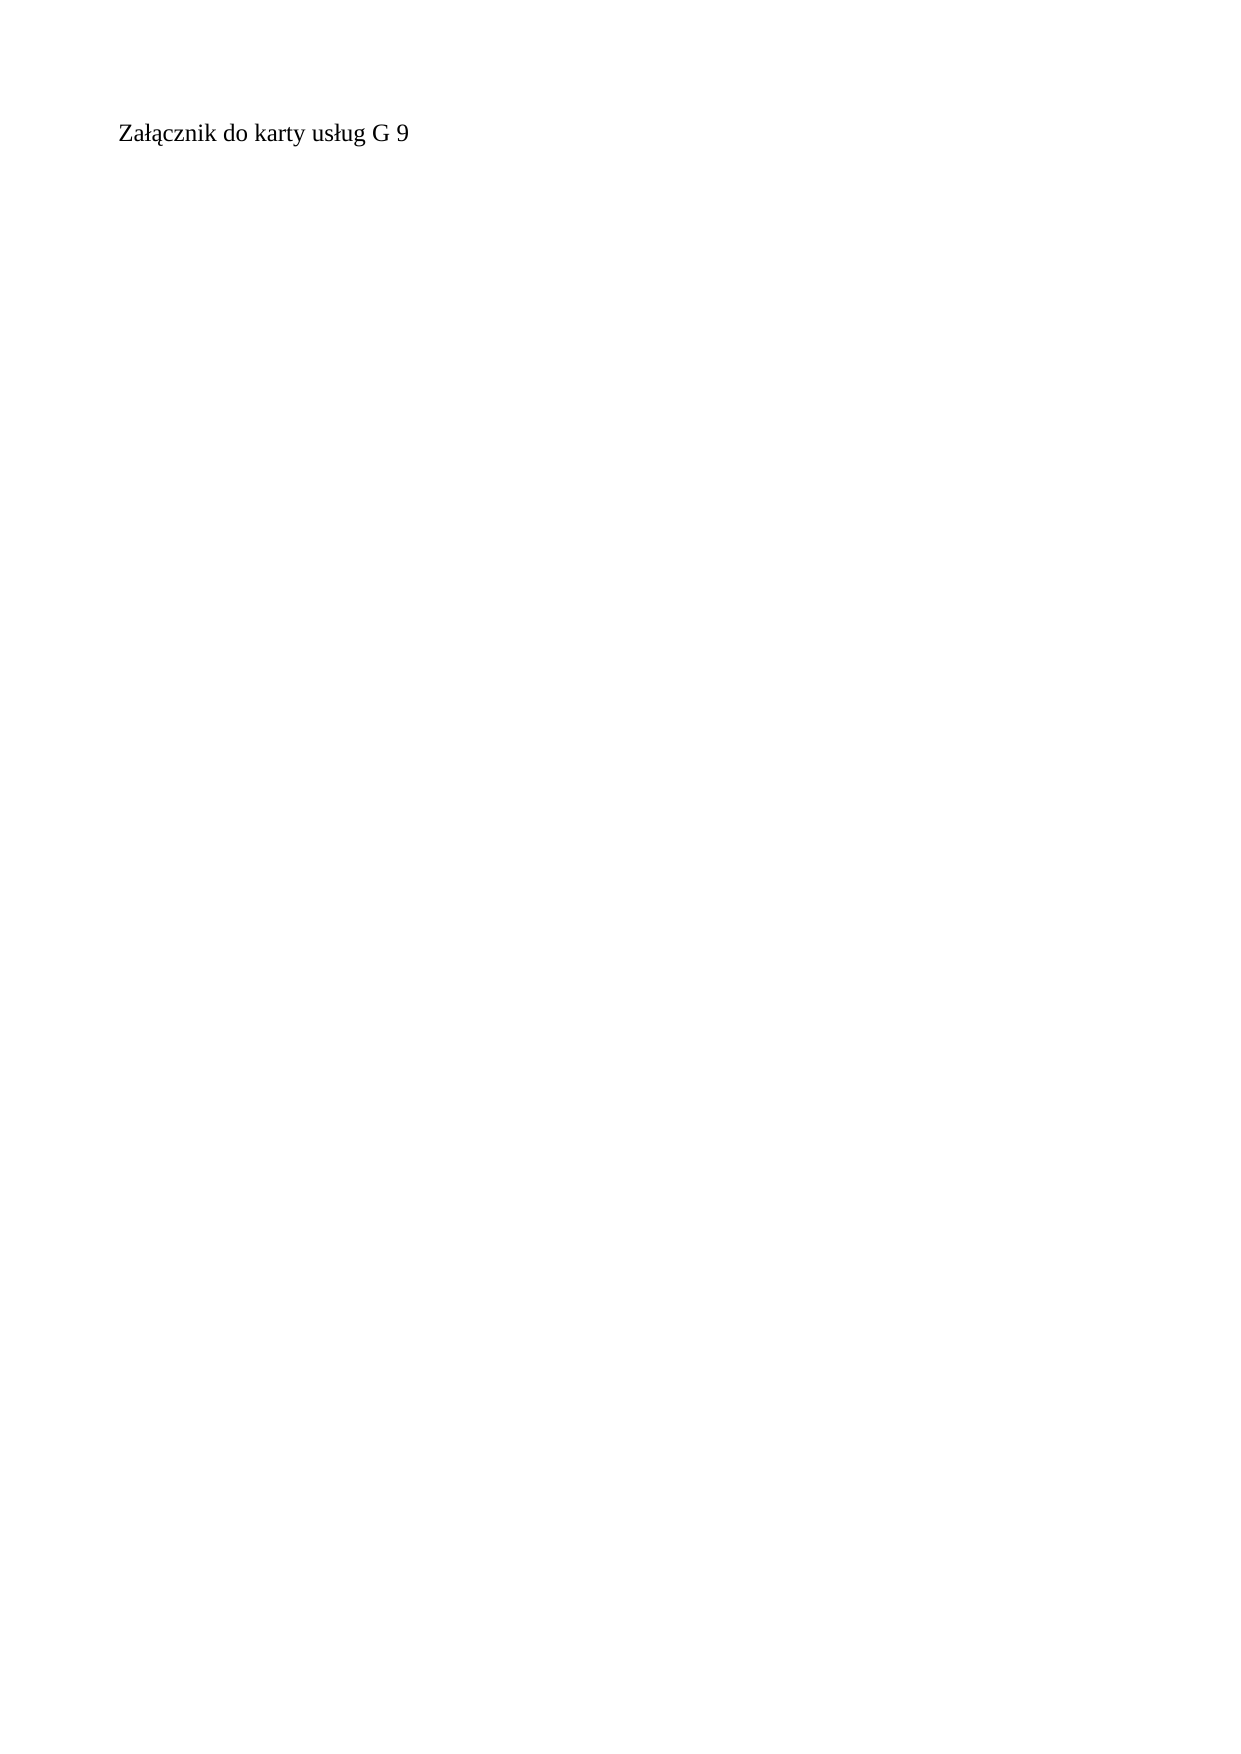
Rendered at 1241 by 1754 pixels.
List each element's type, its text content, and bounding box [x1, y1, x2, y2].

text Załącznik do karty usług G 9 [118, 118, 1122, 147]
